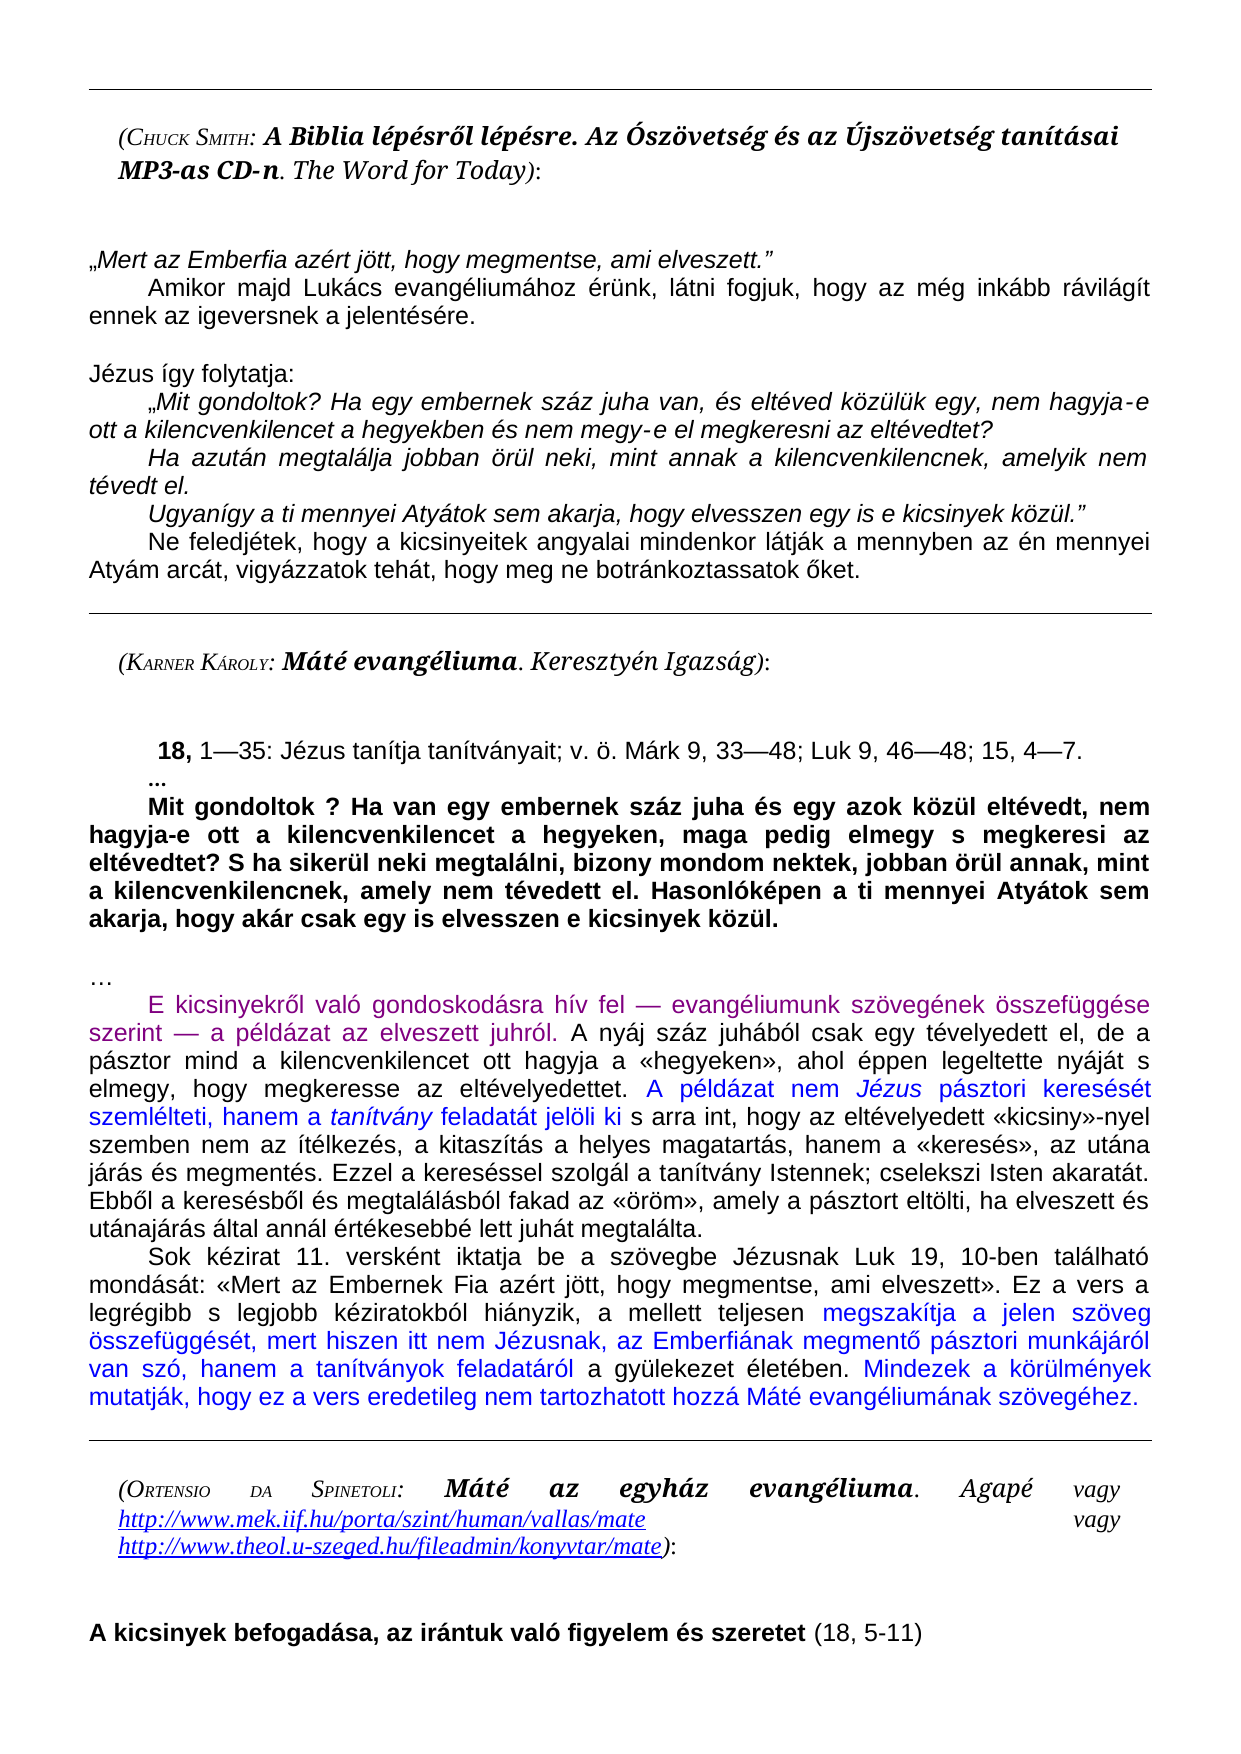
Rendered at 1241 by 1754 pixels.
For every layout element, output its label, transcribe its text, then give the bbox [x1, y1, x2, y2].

text Mit gondoltok ? Ha van egy embernek száz juha és egy azok közül eltévedt, nem hagyja‑e ott a kilencvenkilencet a hegyeken, maga pedig elmegy s megkeresi az eltévedtet? S ha sikerül neki megtalálni, bizony mondom nektek, jobban örül annak, mint a kilencvenkilencnek, amely nem tévedett el. Hasonlóképen a ti mennyei Atyátok sem akarja, hogy akár csak egy is elvesszen e kicsinyek közül. [88, 793, 1152, 933]
text (Chuck Smith: A Biblia lépésről lépésre. Az Ószövetség és az Újszövetség tanításai MP3-as CD‑n. The Word for Today): [88, 90, 1152, 216]
text A kicsinyek befogadása, az irántuk való figyelem és szeretet (18, 5-11) [88, 1619, 1152, 1647]
text „Mit gondoltok? Ha egy embernek száz juha van, és eltéved közülük egy, nem hagyja‑e ott a kilencvenkilencet a hegyekben és nem megy‑e el megkeresni az eltévedtet? [88, 387, 1152, 443]
text 18, 1—35: Jézus tanítja tanítványait; v. ö. Márk 9, 33—48; Luk 9, 46—48; 15, 4—7. [88, 737, 1152, 764]
text Sok kézirat 11. versként iktatja be a szövegbe Jézusnak Luk 19, 10-ben található mondását: «Mert az Embernek Fia azért jött, hogy megmentse, ami elveszett». Ez a vers a legrégibb s legjobb kéziratokból hiányzik, a mellett teljesen megszakítja a jelen szöveg összefüggését, mert hiszen itt nem Jézusnak, az Emberfiának megmentő pásztori munkájáról van szó, hanem a tanítványok feladatáról a gyülekezet életében. Mindezek a körülmények mutatják, hogy ez a vers eredetileg nem tartozhatott hozzá Máté evangéliumának szövegéhez. [88, 1243, 1152, 1411]
text Ugyanígy a ti mennyei Atyátok sem akarja, hogy elvesszen egy is e kicsinyek közül.” [88, 499, 1152, 528]
text Ne feledjétek, hogy a kicsinyeitek angyalai mindenkor látják a mennyben az én mennyei Atyám arcát, vigyázzatok tehát, hogy meg ne botránkoztassatok őket. [88, 528, 1152, 584]
text (Ortensio da Spinetoli: Máté az egyház evangéliuma. Agapé vagy http://www.mek.iif.hu/porta/szint/human/vallas/mate vagy http://www.theol.u-szeged.hu/fileadmin/konyvtar/mate): [88, 1441, 1152, 1589]
text Amikor majd Lukács evangéliumához érünk, látni fogjuk, hogy az még inkább rávilágít ennek az igeversnek a jelentésére. [88, 274, 1152, 330]
text Jézus így folytatja: [88, 359, 1152, 387]
text E kicsinyekről való gondoskodásra hív fel — evangéliumunk szövegének összefüggése szerint — a példázat az elveszett juhról. A nyáj száz juhából csak egy tévelyedett el, de a pásztor mind a kilencvenkilencet ott hagyja a «hegyeken», ahol éppen legeltette nyáját s elmegy, hogy megkeresse az eltévelyedettet. A példázat nem Jézus pásztori keresését szemlélteti, hanem a tanítvány feladatát jelöli ki s arra int, hogy az eltévelyedett «kicsiny»-nyel szemben nem az ítélkezés, a kitaszítás a helyes magatartás, hanem a «keresés», az utána járás és megmentés. Ezzel a kereséssel szolgál a tanítvány Istennek; cselekszi Isten akaratát. Ebből a keresésből és megtalálásból fakad az «öröm», amely a pásztort eltölti, ha elveszett és utánajárás által annál értékesebbé lett juhát megtalálta. [88, 990, 1152, 1243]
text (Karner Károly: Máté evangéliuma. Keresztyén Igazság): [88, 614, 1152, 707]
text … [88, 962, 1152, 990]
text … [88, 764, 1152, 793]
text Ha azután megtalálja jobban örül neki, mint annak a kilencvenkilencnek, amelyik nem tévedt el. [88, 443, 1152, 499]
text „Mert az Emberfia azért jött, hogy megmentse, ami elveszett.” [88, 246, 1152, 274]
